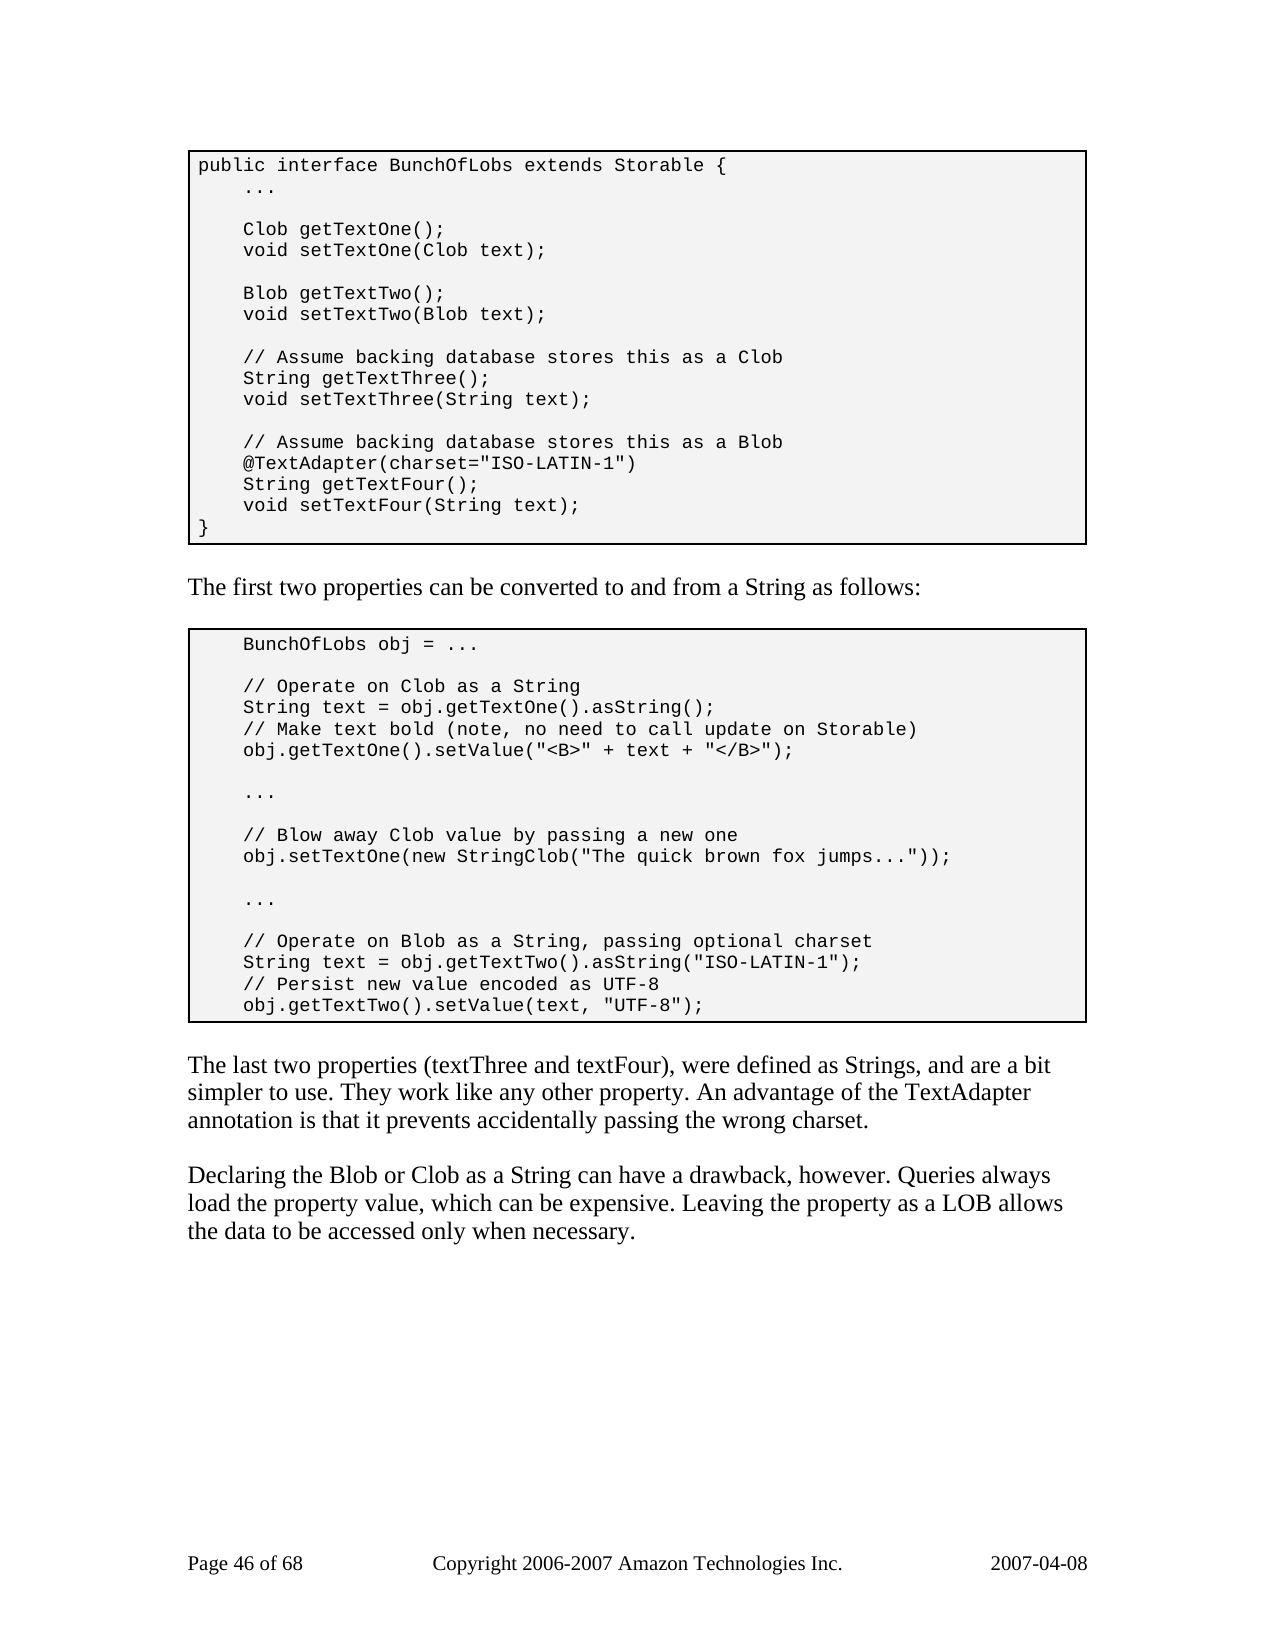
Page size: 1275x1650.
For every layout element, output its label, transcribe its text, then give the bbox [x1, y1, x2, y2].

text The last two properties (textThree and textFour), were defined as Strings, and are a bit simpler to use. They work like any other property. An advantage of the TextAdapter annotation is that it prevents accidentally passing the wrong charset. [187, 1051, 1087, 1134]
text // Operate on Clob as a String [190, 671, 1085, 692]
text Blob getTextTwo(); [190, 277, 1085, 299]
text String text = obj.getTextOne().asString(); [190, 692, 1085, 713]
text BunchOfLobs obj = ... [190, 630, 1085, 649]
text obj.setTextOne(new StringClob("The quick brown fox jumps...")); [190, 841, 1085, 862]
text ... [190, 171, 1085, 192]
text void setTextTwo(Blob text); [190, 299, 1085, 320]
text String text = obj.getTextTwo().asString("ISO-LATIN-1"); [190, 947, 1085, 968]
text // Make text bold (note, no need to call update on Storable) [190, 713, 1085, 734]
text String getTextThree(); [190, 362, 1085, 384]
text void setTextOne(Clob text); [190, 235, 1085, 256]
text // Assume backing database stores this as a Blob [190, 426, 1085, 447]
text Clob getTextOne(); [190, 214, 1085, 235]
text @TextAdapter(charset="ISO-LATIN-1") [190, 447, 1085, 469]
text ... [190, 883, 1085, 904]
text void setTextFour(String text); [190, 490, 1085, 511]
text // Persist new value encoded as UTF-8 [190, 968, 1085, 989]
text obj.getTextOne().setValue("<B>" + text + "</B>"); [190, 734, 1085, 756]
text // Assume backing database stores this as a Clob [190, 341, 1085, 362]
text ... [190, 777, 1085, 798]
text String getTextFour(); [190, 469, 1085, 490]
text void setTextThree(String text); [190, 384, 1085, 405]
text // Blow away Clob value by passing a new one [190, 819, 1085, 841]
text } [190, 511, 1085, 543]
text Declaring the Blob or Clob as a String can have a drawback, however. Queries always load the property value, which can be expensive. Leaving the property as a LOB allows the data to be accessed only when necessary. [187, 1162, 1087, 1245]
text The first two properties can be converted to and from a String as follows: [187, 573, 1087, 600]
text // Operate on Blob as a String, passing optional charset [190, 926, 1085, 947]
text obj.getTextTwo().setValue(text, "UTF-8"); [190, 989, 1085, 1021]
text public interface BunchOfLobs extends Storable { [190, 152, 1085, 171]
